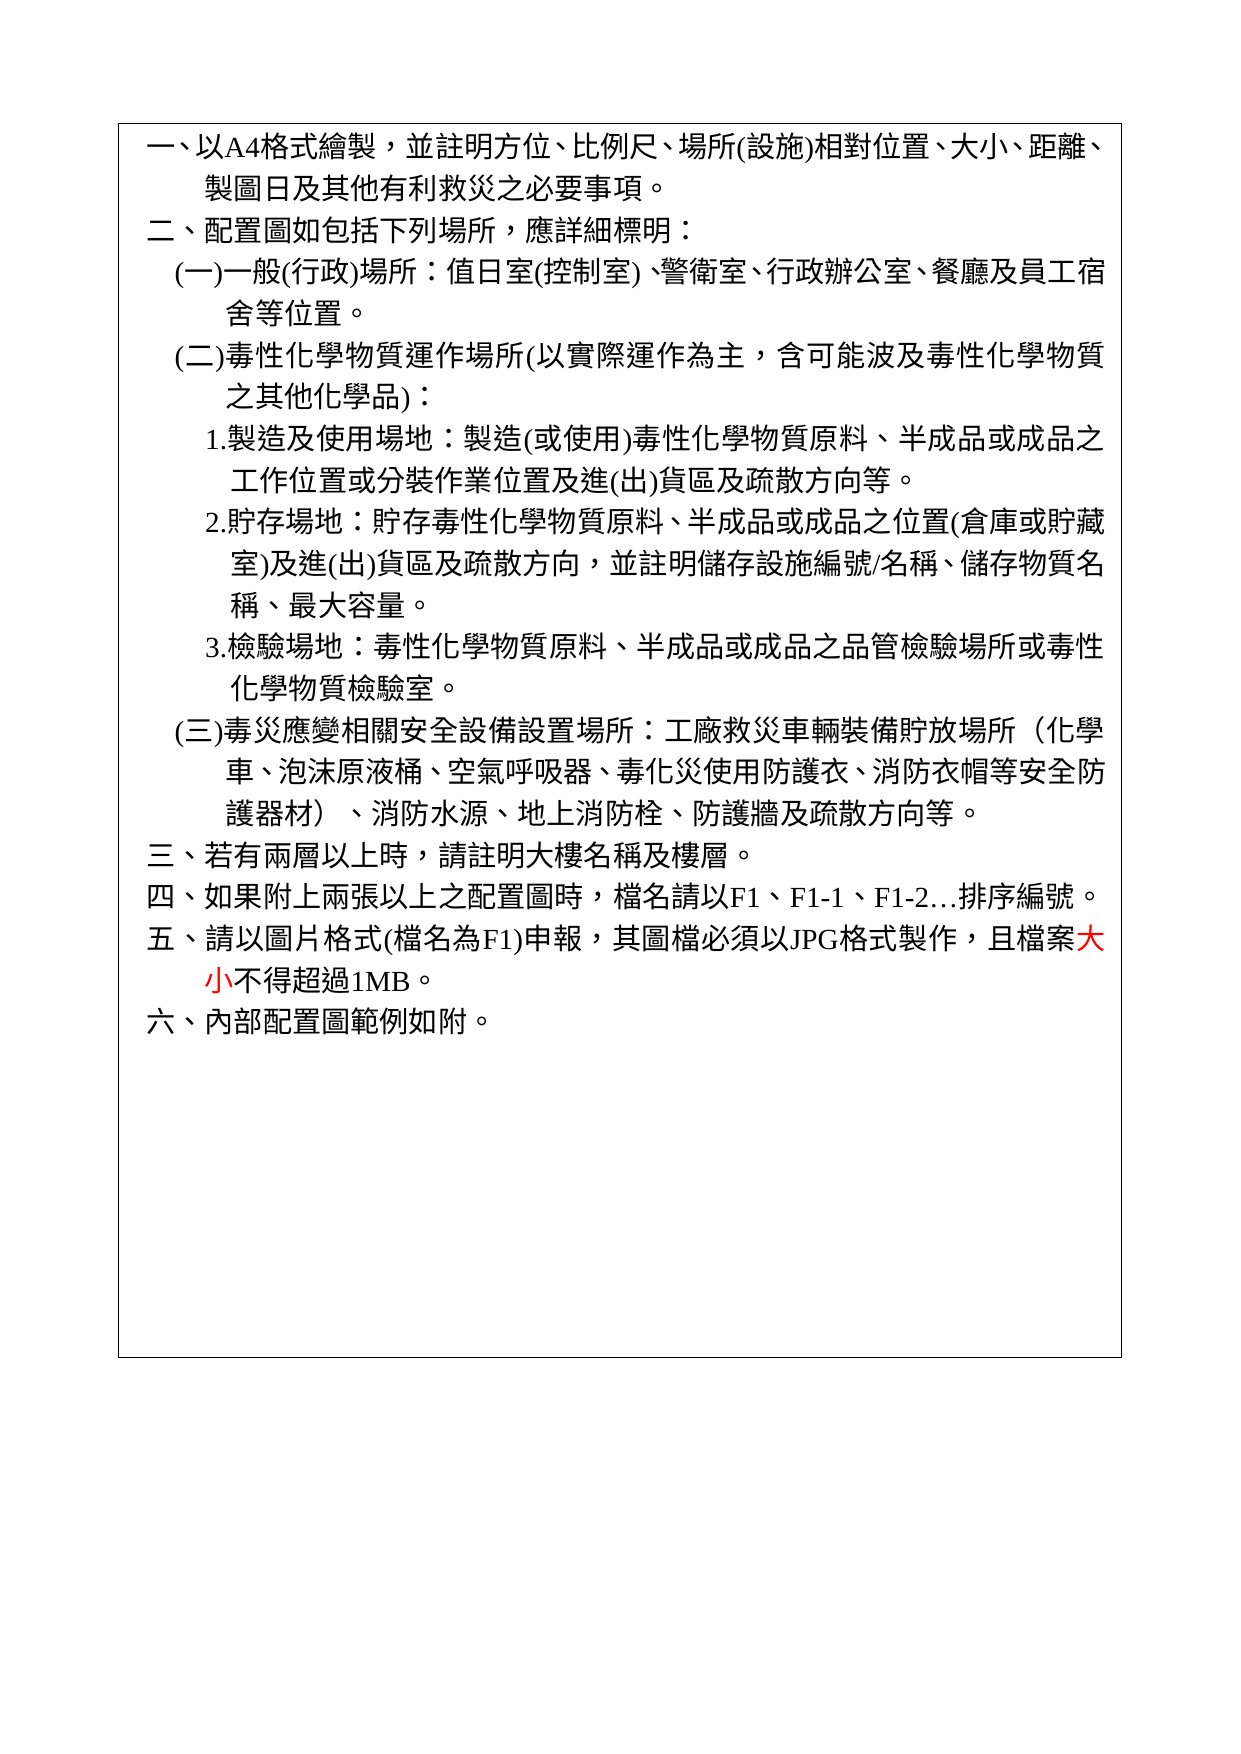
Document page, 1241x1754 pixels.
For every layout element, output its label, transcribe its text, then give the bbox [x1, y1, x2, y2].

table_header 一、以A4格式繪製，並註明方位、比例尺、場所(設施)相對位置、大小、距離、製圖日及其他有利救災之必要事項。 二、配置圖如包括下列場所，應詳細標明： (一)一般(行政)場所：值日室(控制室)、警衛室、行政辦公室、餐廳及員工宿舍等位置。 (二)毒性化學物質運作場所(以實際運作為主，含可能波及毒性化學物質之其他化學品)： 1.製造及使用場地：製造(或使用)毒性化學物質原料、半成品或成品之工作位置或分裝作業位置及進(出)貨區及疏散方向等。 2.貯存場地：貯存毒性化學物質原料、半成品或成品之位置(倉庫或貯藏室)及進(出)貨區及疏散方向，並註明儲存設施編號/名稱、儲存物質名稱、最大容量。 3.檢驗場地：毒性化學物質原料、半成品或成品之品管檢驗場所或毒性化學物質檢驗室。 (三)毒災應變相關安全設備設置場所：工廠救災車輛裝備貯放場所（化學車、泡沫原液桶、空氣呼吸器、毒化災使用防護衣、消防衣帽等安全防護器材）、消防水源、地上消防栓、防護牆及疏散方向等。 三、若有兩層以上時，請註明大樓名稱及樓層。 四、如果附上兩張以上之配置圖時，檔名請以F1、F1-1、F1-2…排序編號。 五、請以圖片格式(檔名為F1)申報，其圖檔必須以JPG格式製作，且檔案大小不得超過1MB。 六、內部配置圖範例如附。 [119, 124, 1121, 1357]
